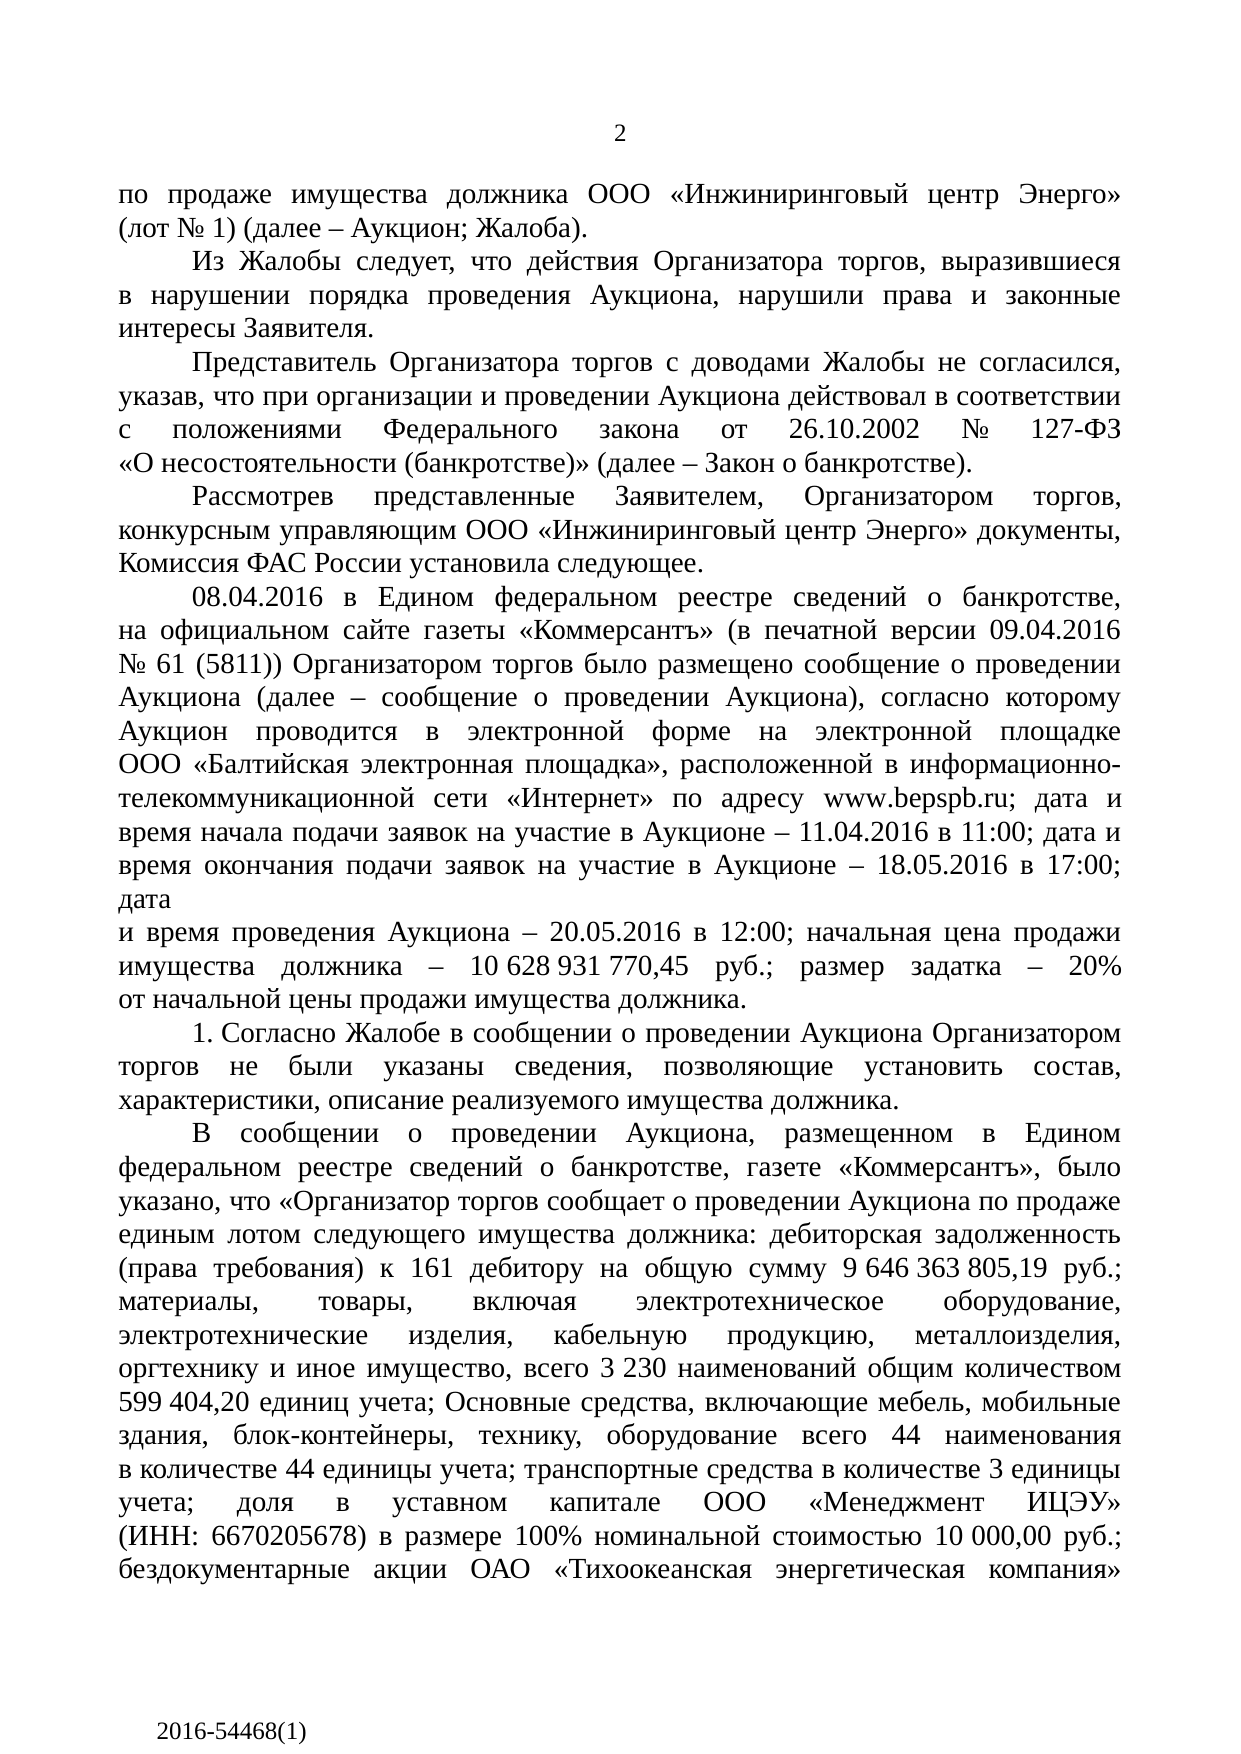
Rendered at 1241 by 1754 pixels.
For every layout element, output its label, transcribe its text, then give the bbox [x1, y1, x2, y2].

text Рассмотрев представленные Заявителем, Организатором торгов, конкурсным управляющим ООО «Инжиниринговый центр Энерго» документы, Комиссия ФАС России установила следующее. [118, 478, 1122, 579]
text В сообщении о проведении Аукциона, размещенном в Едином федеральном реестре сведений о банкротстве, газете «Коммерсантъ», было указано, что «Организатор торгов сообщает о проведении Аукциона по продаже единым лотом следующего имущества должника: дебиторская задолженность (права требования) к 161 дебитору на общую сумму 9 646 363 805,19 руб.; материалы, товары, включая электротехническое оборудование, электротехнические изделия, кабельную продукцию, металлоизделия, оргтехнику и иное имущество, всего 3 230 наименований общим количеством 599 404,20 единиц учета; Основные средства, включающие мебель, мобильные здания, блок-контейнеры, технику, оборудование всего 44 наименования в количестве 44 единицы учета; транспортные средства в количестве 3 единицы учета; доля в уставном капитале ООО «Менеджмент ИЦЭУ» (ИНН: 6670205678) в размере 100% номинальной стоимостью 10 000,00 руб.; бездокументарные акции ОАО «Тихоокеанская энергетическая компания» [118, 1116, 1122, 1585]
text 08.04.2016 в Едином федеральном реестре сведений о банкротстве, на официальном сайте газеты «Коммерсантъ» (в печатной версии 09.04.2016 № 61 (5811)) Организатором торгов было размещено сообщение о проведении Аукциона (далее – сообщение о проведении Аукциона), согласно которому Аукцион проводится в электронной форме на электронной площадке ООО «Балтийская электронная площадка», расположенной в информационно-телекоммуникационной сети «Интернет» по адресу www.bepspb.ru; дата и время начала подачи заявок на участие в Аукционе – 11.04.2016 в 11:00; дата и время окончания подачи заявок на участие в Аукционе – 18.05.2016 в 17:00; дата и время проведения Аукциона – 20.05.2016 в 12:00; начальная цена продажи имущества должника – 10 628 931 770,45 руб.; размер задатка – 20% от начальной цены продажи имущества должника. [118, 579, 1122, 1015]
text Представитель Организатора торгов с доводами Жалобы не согласился, указав, что при организации и проведении Аукциона действовал в соответствии с положениями Федерального закона от 26.10.2002 № 127-ФЗ «О несостоятельности (банкротстве)» (далее – Закон о банкротстве). [118, 344, 1122, 478]
text по продаже имущества должника ООО «Инжиниринговый центр Энерго» (лот № 1) (далее – Аукцион; Жалоба). [118, 176, 1122, 243]
text 1. Согласно Жалобе в сообщении о проведении Аукциона Организатором торгов не были указаны сведения, позволяющие установить состав, характеристики, описание реализуемого имущества должника. [118, 1015, 1122, 1116]
text Из Жалобы следует, что действия Организатора торгов, выразившиеся в нарушении порядка проведения Аукциона, нарушили права и законные интересы Заявителя. [118, 243, 1122, 344]
